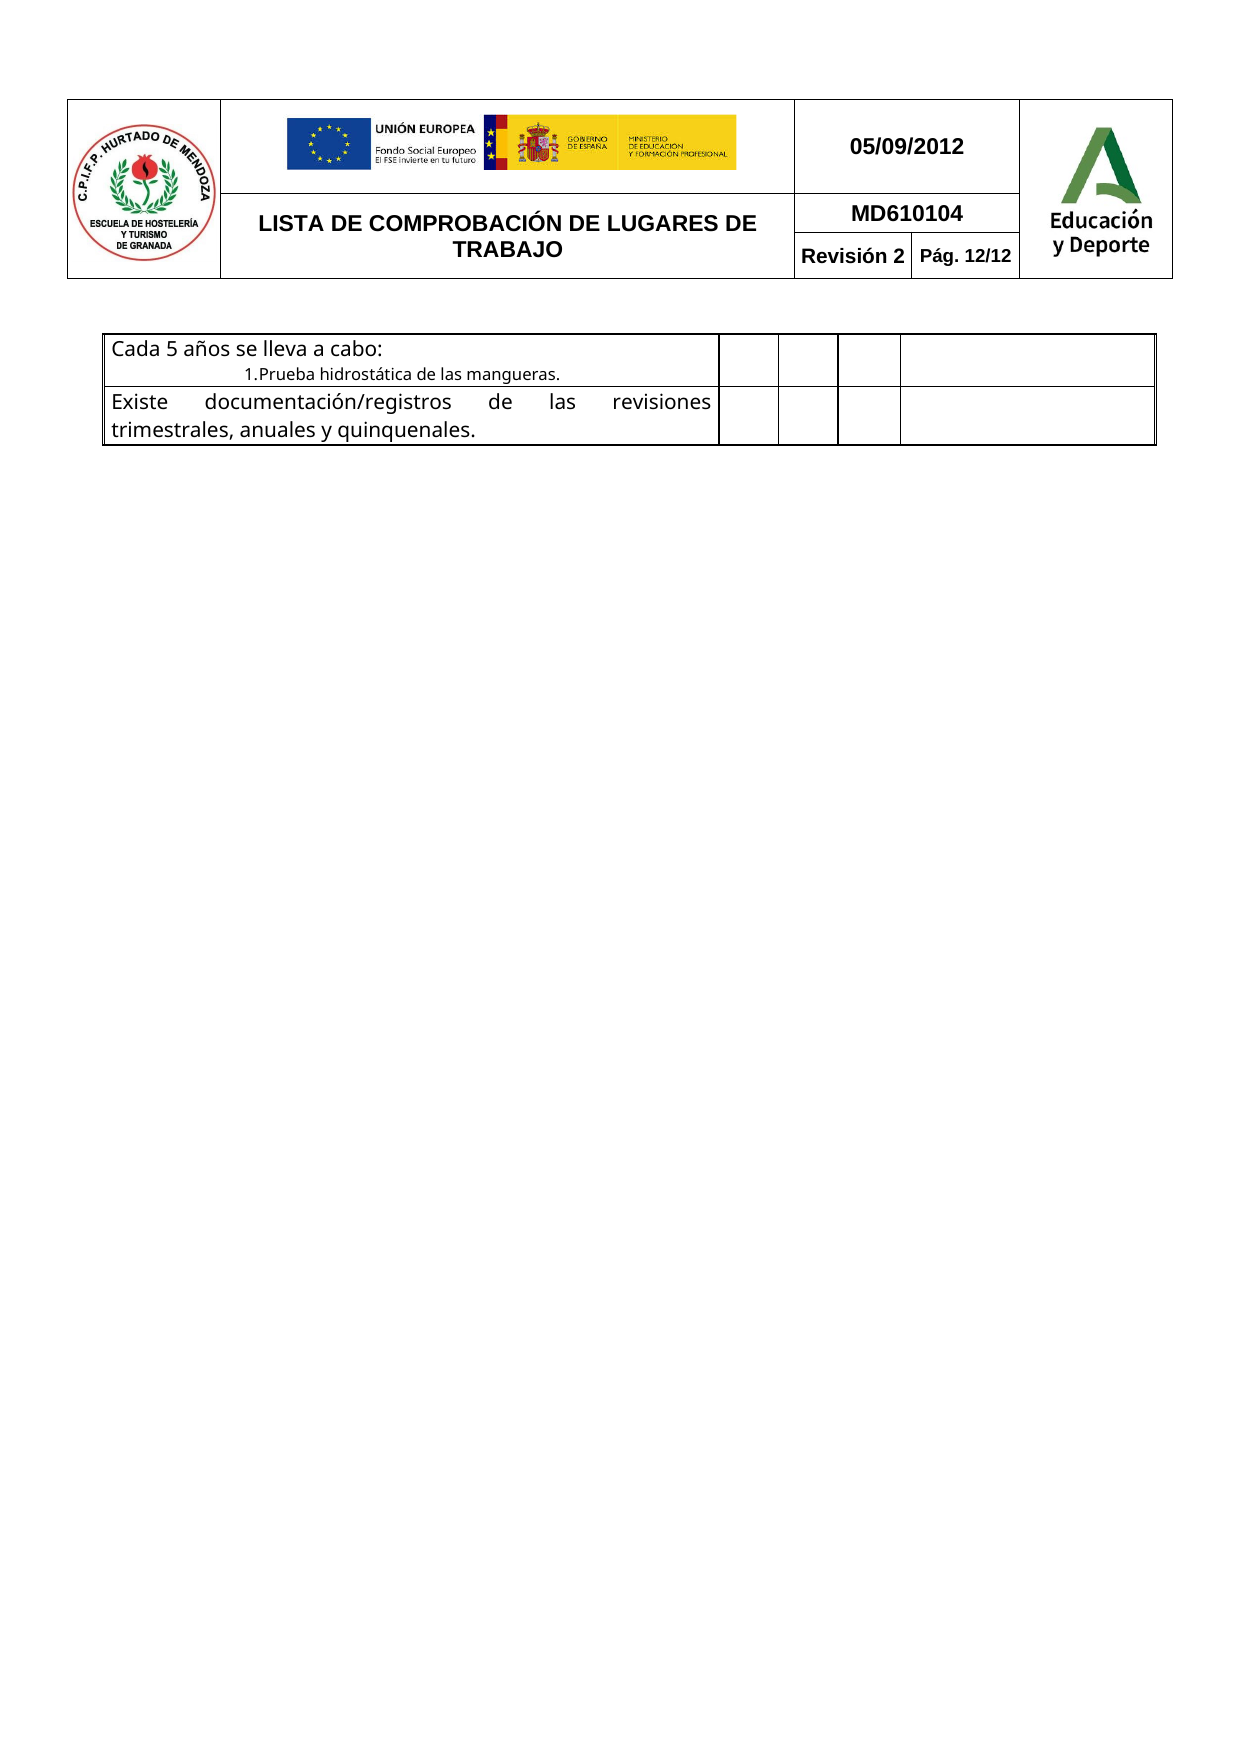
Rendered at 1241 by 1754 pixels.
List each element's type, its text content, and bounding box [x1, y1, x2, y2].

picture [71, 124, 217, 262]
table_cell [720, 335, 778, 386]
table_cell [720, 387, 778, 444]
table_cell [839, 387, 900, 444]
table_cell [901, 387, 1154, 444]
table_cell Cada 5 años se lleva a cabo: Prueba hidrostática de las mangueras. [105, 335, 718, 386]
table_cell [839, 335, 900, 386]
table_cell [901, 335, 1154, 386]
picture [283, 114, 737, 170]
table_cell [779, 387, 837, 444]
table_cell [779, 335, 837, 386]
table_cell Existe documentación/registros de las revisiones trimestrales, anuales y quinquenales. [105, 387, 718, 444]
picture [1047, 126, 1155, 257]
